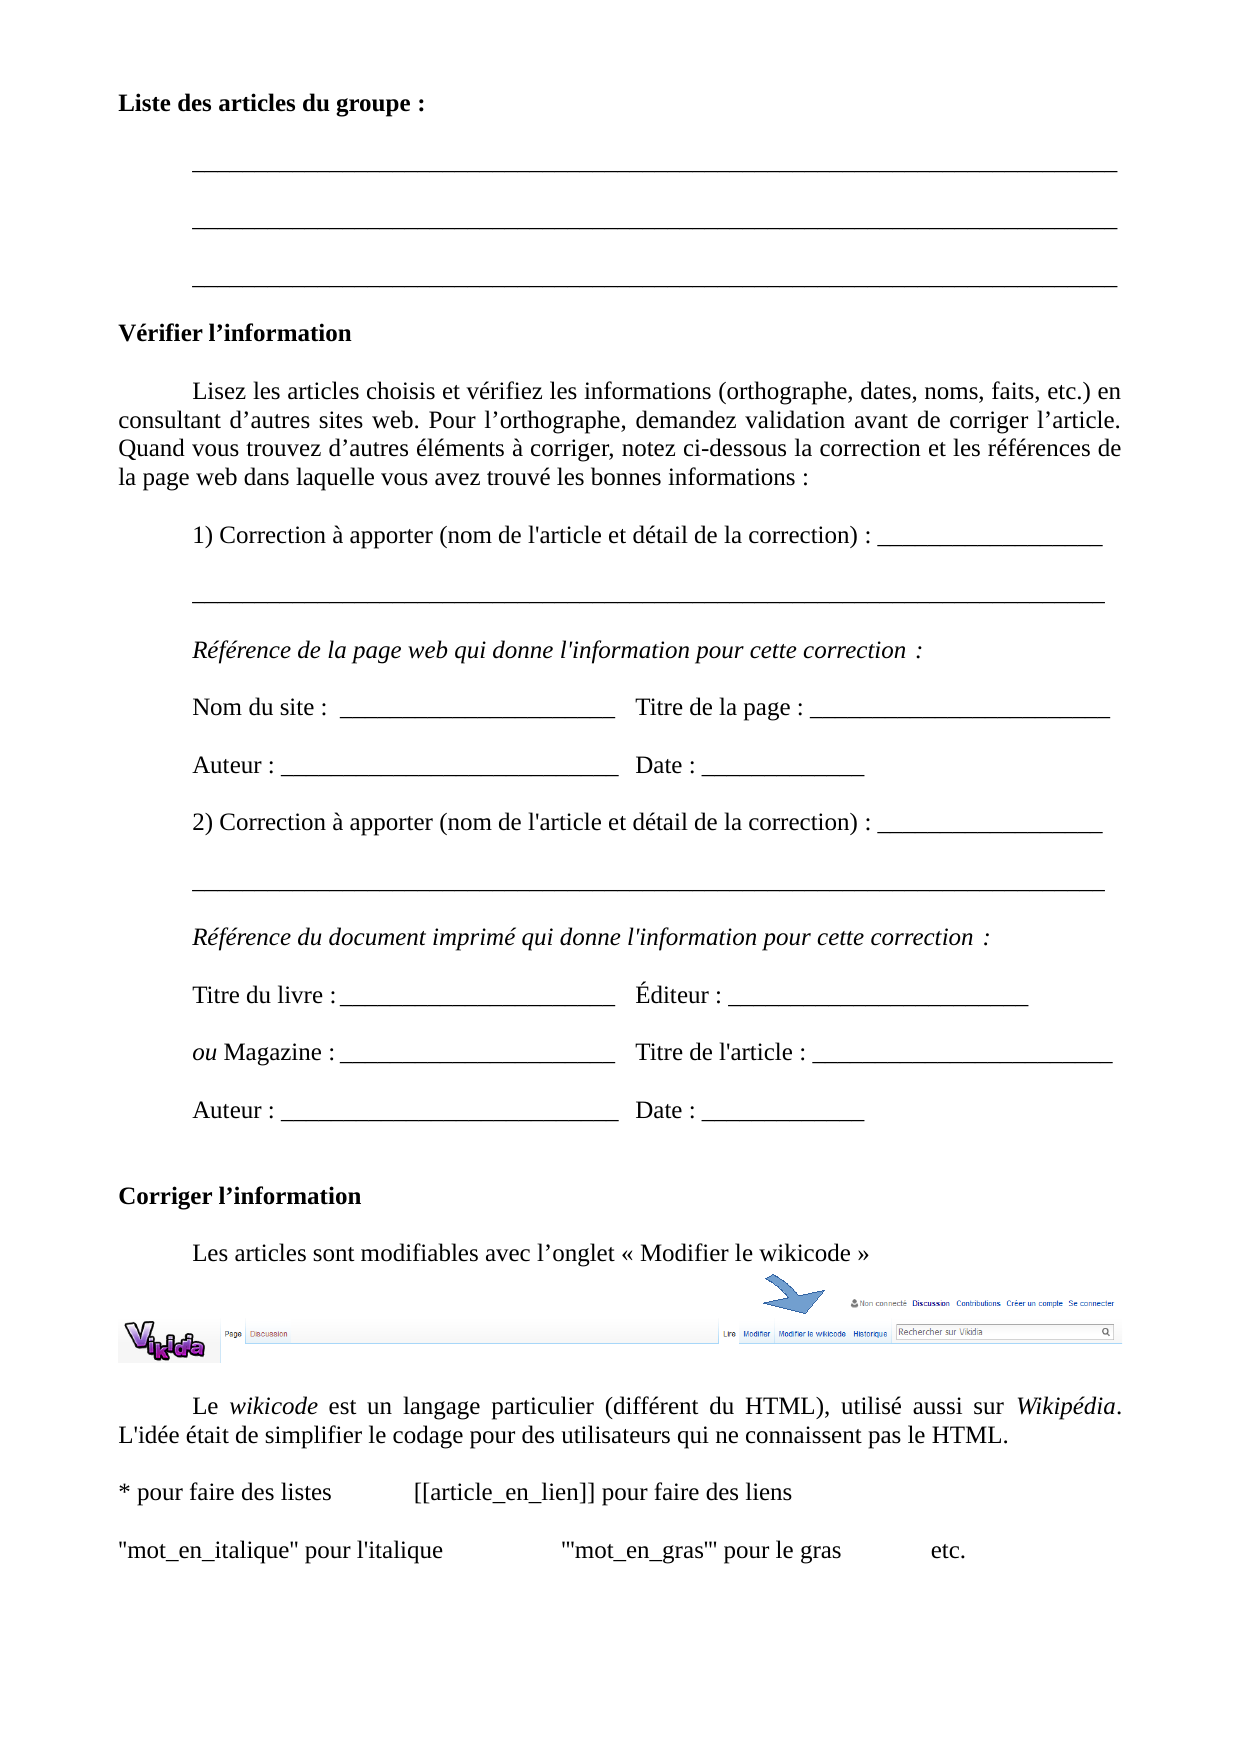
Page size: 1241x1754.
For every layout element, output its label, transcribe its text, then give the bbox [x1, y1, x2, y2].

text Lisez les articles choisis et vérifiez les informations (orthographe, dates, noms, faits, etc.) en consultant d’autres sites web. Pour l’orthographe, demandez validation avant de corriger l’article. Quand vous trouvez d’autres éléments à corriger, notez ci-dessous la correction et les références de la page web dans laquelle vous avez trouvé les bonnes informations : [118, 376, 1122, 491]
text Vérifier l’information [118, 318, 1122, 347]
text * pour faire des listes [[article_en_lien]] pour faire des liens [118, 1477, 1122, 1506]
text Nom du site : ______________________ Titre de la page : ________________________ [118, 692, 1122, 721]
text _________________________________________________________________________ [118, 577, 1122, 606]
text Liste des articles du groupe : [118, 88, 1122, 117]
text Auteur : ___________________________ Date : _____________ [118, 1095, 1122, 1123]
text Corriger l’information [118, 1181, 1122, 1210]
text Référence du document imprimé qui donne l'information pour cette correction : [118, 922, 1122, 951]
text __________________________________________________________________________ [118, 203, 1122, 232]
text Auteur : ___________________________ Date : _____________ [118, 750, 1122, 778]
text ''mot_en_italique'' pour l'italique '''mot_en_gras''' pour le gras etc. [118, 1535, 1122, 1563]
text Titre du livre : ______________________ Éditeur : ________________________ [118, 980, 1122, 1008]
text 1) Correction à apporter (nom de l'article et détail de la correction) : __________________ [118, 520, 1122, 548]
text Le wikicode est un langage particulier (différent du HTML), utilisé aussi sur Wikipédia. L'idée était de simplifier le codage pour des utilisateurs qui ne connaissent pas le HTML. [118, 1391, 1122, 1448]
text 2) Correction à apporter (nom de l'article et détail de la correction) : __________________ [118, 807, 1122, 836]
text __________________________________________________________________________ [118, 146, 1122, 175]
text _________________________________________________________________________ [118, 865, 1122, 893]
text Référence de la page web qui donne l'information pour cette correction : [118, 635, 1122, 663]
text __________________________________________________________________________ [118, 261, 1122, 290]
picture [118, 1296, 1123, 1363]
text Les articles sont modifiables avec l’onglet « Modifier le wikicode » [118, 1238, 1122, 1267]
text ou Magazine : ______________________ Titre de l'article : ________________________ [118, 1037, 1122, 1066]
